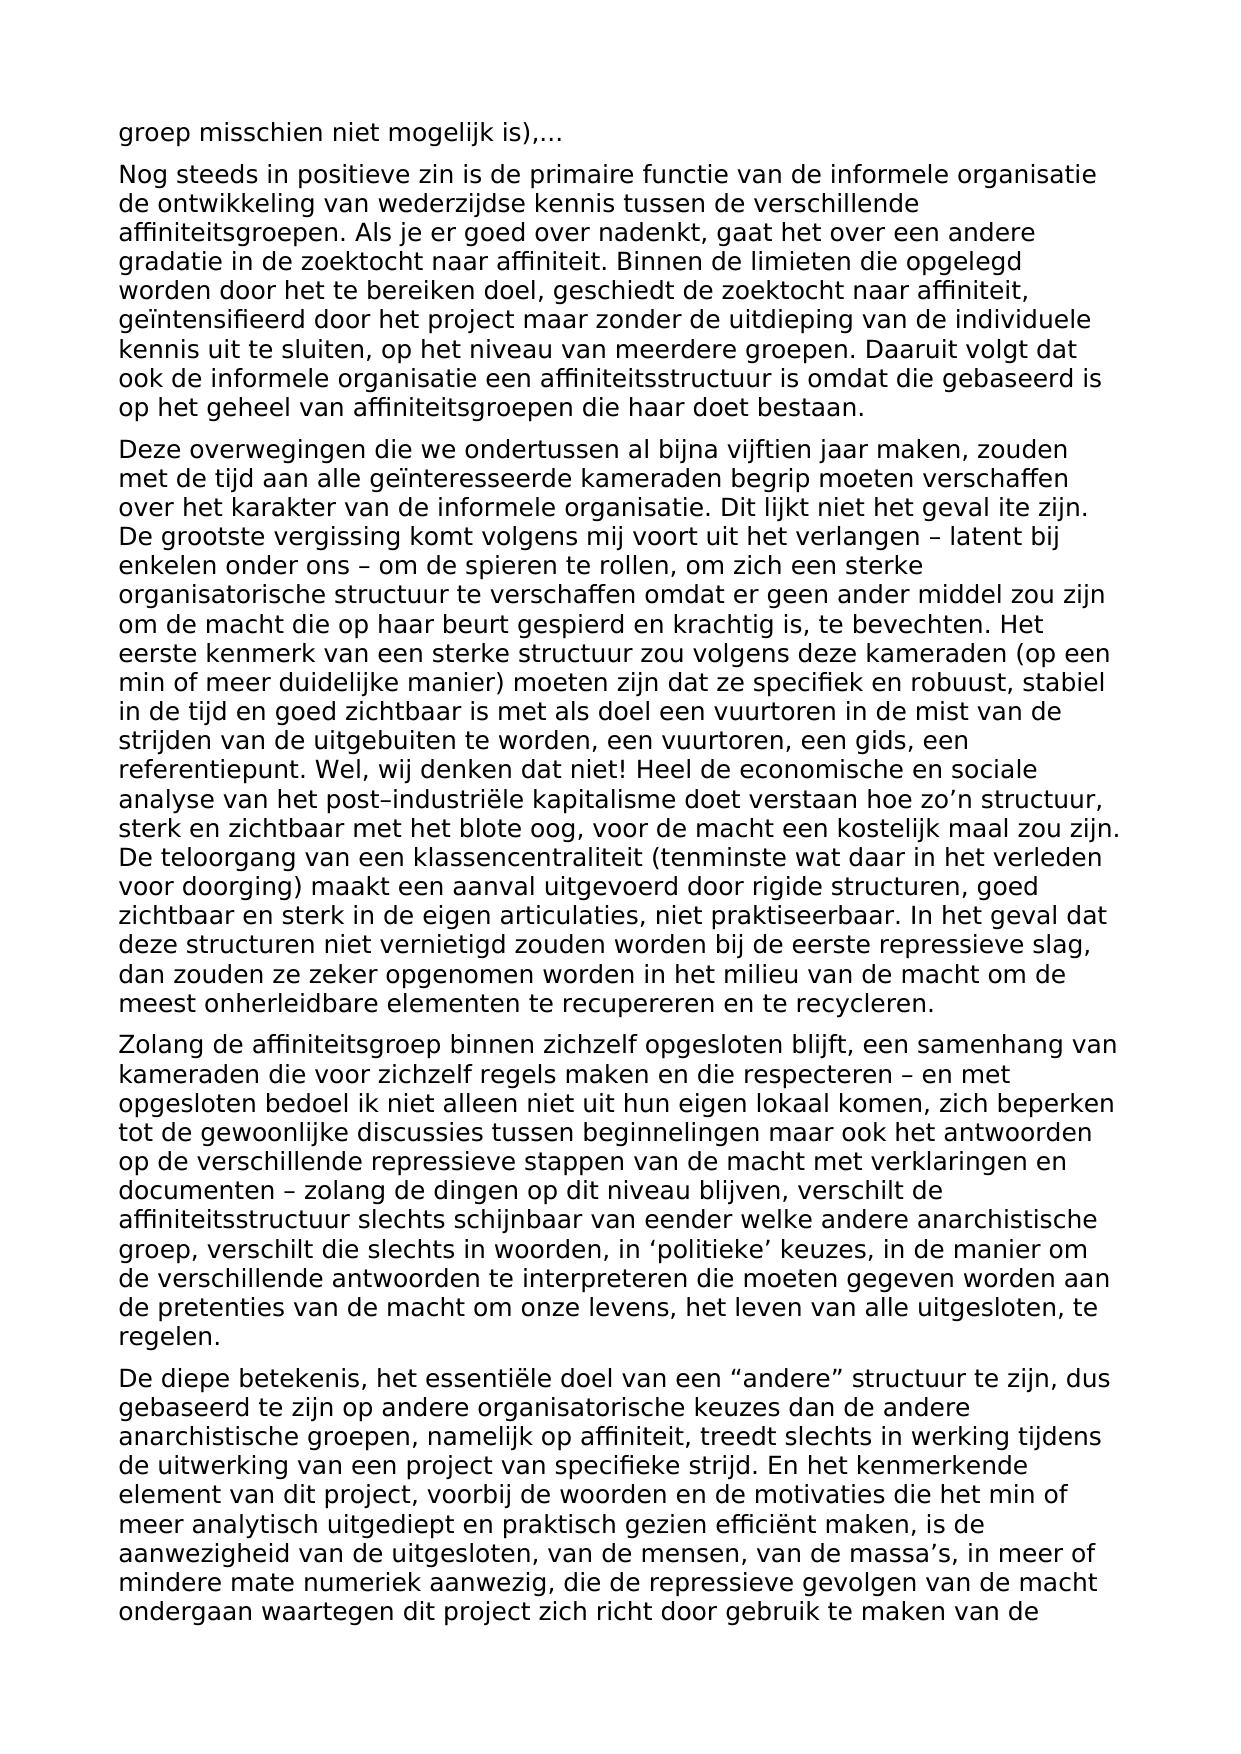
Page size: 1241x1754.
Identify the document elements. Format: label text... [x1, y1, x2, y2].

text De diepe betekenis, het essentiële doel van een “andere” structuur te zijn, dus gebaseerd te zijn op andere organisatorische keuzes dan de andere anarchistische groepen, namelijk op affiniteit, treedt slechts in werking tijdens de uitwerking van een project van specifieke strijd. En het kenmerkende element van dit project, voorbij de woorden en de motivaties die het min of meer analytisch uitgediept en praktisch gezien efficiënt maken, is de aanwezigheid van de uitgesloten, van de mensen, van de massa’s, in meer of mindere mate numeriek aanwezig, die de repressieve gevolgen van de macht ondergaan waartegen dit project zich richt door gebruik te maken van de [118, 1364, 1122, 1626]
text Nog steeds in positieve zin is de primaire functie van de informele organisatie de ontwikkeling van wederzijdse kennis tussen de verschillende affiniteitsgroepen. Als je er goed over nadenkt, gaat het over een andere gradatie in de zoektocht naar affiniteit. Binnen de limieten die opgelegd worden door het te bereiken doel, geschiedt de zoektocht naar affiniteit, geïntensifieerd door het project maar zonder de uitdieping van de individuele kennis uit te sluiten, op het niveau van meerdere groepen. Daaruit volgt dat ook de informele organisatie een affiniteitsstructuur is omdat die gebaseerd is op het geheel van affiniteitsgroepen die haar doet bestaan. [118, 160, 1122, 422]
text Deze overwegingen die we ondertussen al bijna vijftien jaar maken, zouden met de tijd aan alle geïnteresseerde kameraden begrip moeten verschaffen over het karakter van de informele organisatie. Dit lijkt niet het geval ite zijn. De grootste vergissing komt volgens mij voort uit het verlangen – latent bij enkelen onder ons – om de spieren te rollen, om zich een sterke organisatorische structuur te verschaffen omdat er geen ander middel zou zijn om de macht die op haar beurt gespierd en krachtig is, te bevechten. Het eerste kenmerk van een sterke structuur zou volgens deze kameraden (op een min of meer duidelijke manier) moeten zijn dat ze specifiek en robuust, stabiel in de tijd en goed zichtbaar is met als doel een vuurtoren in de mist van de strijden van de uitgebuiten te worden, een vuurtoren, een gids, een referentiepunt. Wel, wij denken dat niet! Heel de economische en sociale analyse van het post–industriële kapitalisme doet verstaan hoe zo’n structuur, sterk en zichtbaar met het blote oog, voor de macht een kostelijk maal zou zijn. De teloorgang van een klassencentraliteit (tenminste wat daar in het verleden voor doorging) maakt een aanval uitgevoerd door rigide structuren, goed zichtbaar en sterk in de eigen articulaties, niet praktiseerbaar. In het geval dat deze structuren niet vernietigd zouden worden bij de eerste repressieve slag, dan zouden ze zeker opgenomen worden in het milieu van de macht om de meest onherleidbare elementen te recupereren en te recycleren. [118, 435, 1122, 1018]
text Zolang de affiniteitsgroep binnen zichzelf opgesloten blijft, een samenhang van kameraden die voor zichzelf regels maken en die respecteren – en met opgesloten bedoel ik niet alleen niet uit hun eigen lokaal komen, zich beperken tot de gewoonlijke discussies tussen beginnelingen maar ook het antwoorden op de verschillende repressieve stappen van de macht met verklaringen en documenten – zolang de dingen op dit niveau blijven, verschilt de affiniteitsstructuur slechts schijnbaar van eender welke andere anarchistische groep, verschilt die slechts in woorden, in ‘politieke’ keuzes, in de manier om de verschillende antwoorden te interpreteren die moeten gegeven worden aan de pretenties van de macht om onze levens, het leven van alle uitgesloten, te regelen. [118, 1031, 1122, 1351]
text groep misschien niet mogelijk is),... [118, 118, 1122, 147]
